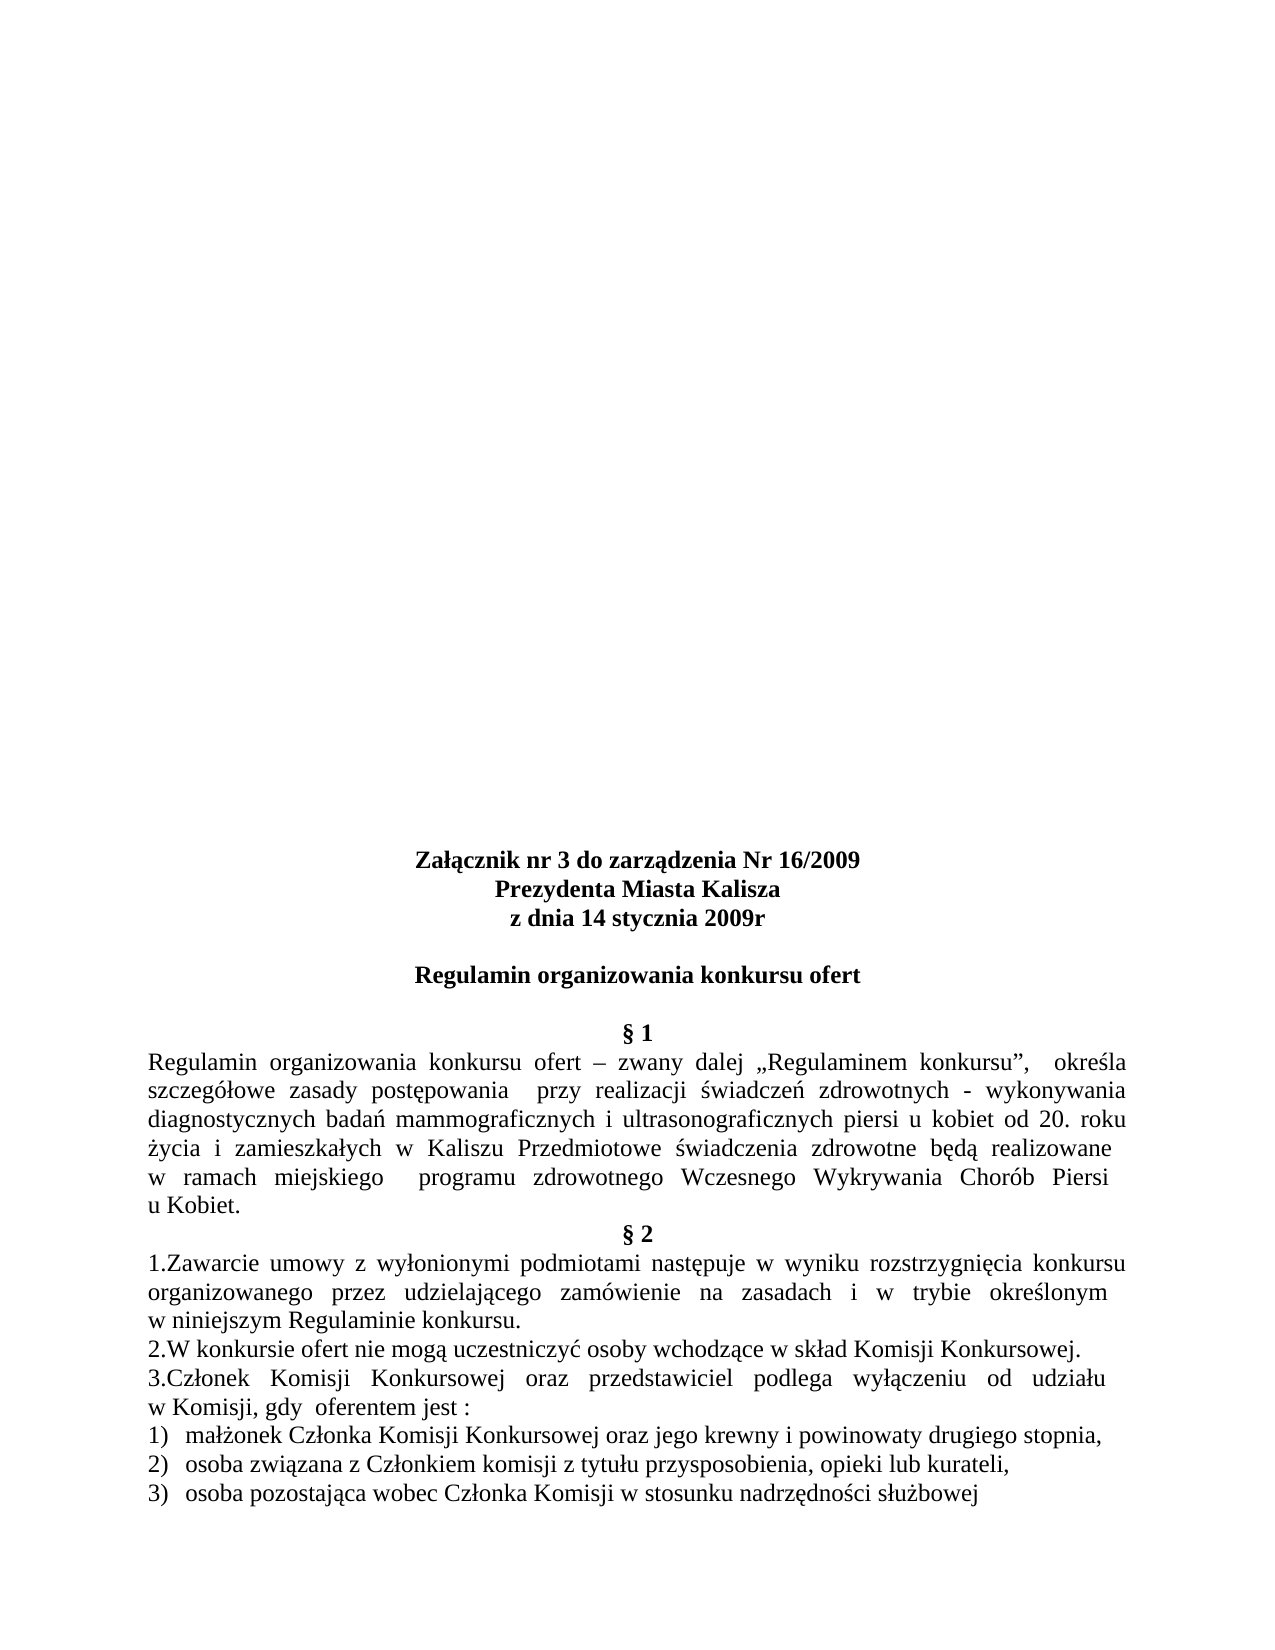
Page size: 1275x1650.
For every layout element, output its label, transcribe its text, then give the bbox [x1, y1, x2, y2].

text 3.Członek Komisji Konkursowej oraz przedstawiciel podlega wyłączeniu od udziału w Komisji, gdy oferentem jest : [148, 1363, 1127, 1421]
list osoba związana z Członkiem komisji z tytułu przysposobienia, opieki lub kurateli, [148, 1449, 1127, 1478]
list osoba pozostająca wobec Członka Komisji w stosunku nadrzędności służbowej [148, 1478, 1127, 1507]
text z dnia 14 stycznia 2009r [148, 903, 1127, 932]
text Prezydenta Miasta Kalisza [148, 874, 1127, 903]
text Regulamin organizowania konkursu ofert – zwany dalej „Regulaminem konkursu”, określa szczegółowe zasady postępowania przy realizacji świadczeń zdrowotnych - wykonywania diagnostycznych badań mammograficznych i ultrasonograficznych piersi u kobiet od 20. roku życia i zamieszkałych w Kaliszu Przedmiotowe świadczenia zdrowotne będą realizowane w ramach miejskiego programu zdrowotnego Wczesnego Wykrywania Chorób Piersi u Kobiet. [148, 1047, 1127, 1219]
text Załącznik nr 3 do zarządzenia Nr 16/2009 [148, 846, 1127, 874]
text § 1 [148, 1018, 1127, 1047]
list małżonek Członka Komisji Konkursowej oraz jego krewny i powinowaty drugiego stopnia, [148, 1421, 1127, 1449]
text Regulamin organizowania konkursu ofert [148, 961, 1127, 989]
text 1.Zawarcie umowy z wyłonionymi podmiotami następuje w wyniku rozstrzygnięcia konkursu organizowanego przez udzielającego zamówienie na zasadach i w trybie określonym w niniejszym Regulaminie konkursu. [148, 1248, 1127, 1334]
text 2.W konkursie ofert nie mogą uczestniczyć osoby wchodzące w skład Komisji Konkursowej. [148, 1334, 1127, 1363]
text § 2 [148, 1219, 1127, 1248]
